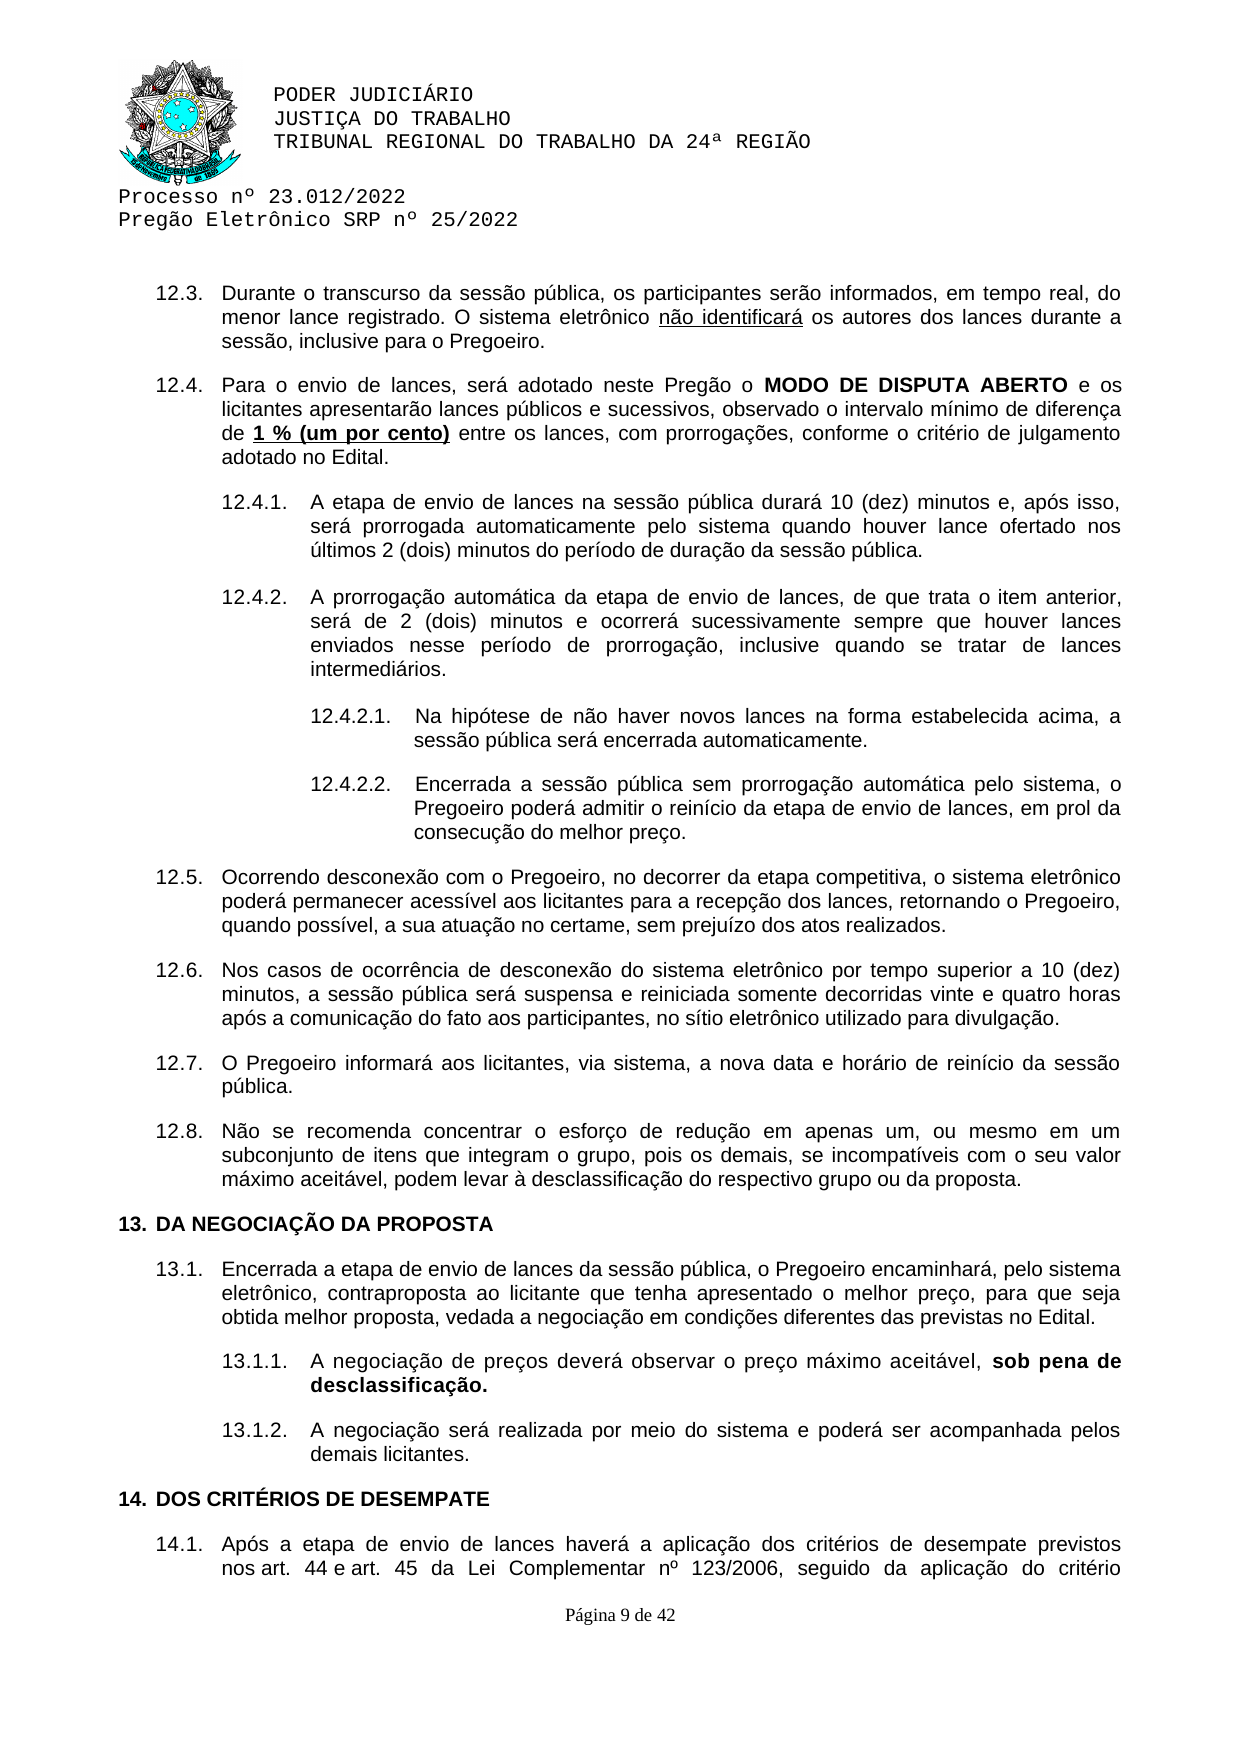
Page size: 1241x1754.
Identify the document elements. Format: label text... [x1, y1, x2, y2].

list DOS CRITÉRIOS DE DESEMPATE [118, 1487, 1122, 1511]
list A negociação de preços deverá observar o preço máximo aceitável, sob pena de desclassificação. [222, 1349, 1122, 1397]
list Encerrada a etapa de envio de lances da sessão pública, o Pregoeiro encaminhará, pelo sistema eletrônico, contraproposta ao licitante que tenha apresentado o melhor preço, para que seja obtida melhor proposta, vedada a negociação em condições diferentes das previstas no Edital. [155, 1257, 1122, 1328]
picture [118, 59, 243, 186]
list DA NEGOCIAÇÃO DA PROPOSTA [118, 1212, 1122, 1236]
list Encerrada a sessão pública sem prorrogação automática pelo sistema, o Pregoeiro poderá admitir o reinício da etapa de envio de lances, em prol da consecução do melhor preço. [310, 772, 1122, 844]
list Nos casos de ocorrência de desconexão do sistema eletrônico por tempo superior a 10 (dez) minutos, a sessão pública será suspensa e reiniciada somente decorridas vinte e quatro horas após a comunicação do fato aos participantes, no sítio eletrônico utilizado para divulgação. [155, 958, 1122, 1029]
list Não se recomenda concentrar o esforço de redução em apenas um, ou mesmo em um subconjunto de itens que integram o grupo, pois os demais, se incompatíveis com o seu valor máximo aceitável, podem levar à desclassificação do respectivo grupo ou da proposta. [155, 1119, 1122, 1191]
list Na hipótese de não haver novos lances na forma estabelecida acima, a sessão pública será encerrada automaticamente. [310, 703, 1122, 751]
list A prorrogação automática da etapa de envio de lances, de que trata o item anterior, será de 2 (dois) minutos e ocorrerá sucessivamente sempre que houver lances enviados nesse período de prorrogação, inclusive quando se tratar de lances intermediários. [221, 585, 1122, 681]
list Após a etapa de envio de lances haverá a aplicação dos critérios de desempate previstos nos art. 44 e art. 45 da Lei Complementar nº 123/2006, seguido da aplicação do critério [155, 1532, 1122, 1579]
list Para o envio de lances, será adotado neste Pregão o MODO DE DISPUTA ABERTO e os licitantes apresentarão lances públicos e sucessivos, observado o intervalo mínimo de diferença de 1 % (um por cento) entre os lances, com prorrogações, conforme o critério de julgamento adotado no Edital. [155, 373, 1122, 469]
list A etapa de envio de lances na sessão pública durará 10 (dez) minutos e, após isso, será prorrogada automaticamente pelo sistema quando houver lance ofertado nos últimos 2 (dois) minutos do período de duração da sessão pública. [221, 490, 1122, 562]
list Ocorrendo desconexão com o Pregoeiro, no decorrer da etapa competitiva, o sistema eletrônico poderá permanecer acessível aos licitantes para a recepção dos lances, retornando o Pregoeiro, quando possível, a sua atuação no certame, sem prejuízo dos atos realizados. [155, 865, 1122, 937]
list A negociação será realizada por meio do sistema e poderá ser acompanhada pelos demais licitantes. [222, 1418, 1122, 1466]
list O Pregoeiro informará aos licitantes, via sistema, a nova data e horário de reinício da sessão pública. [155, 1050, 1122, 1098]
list Durante o transcurso da sessão pública, os participantes serão informados, em tempo real, do menor lance registrado. O sistema eletrônico não identificará os autores dos lances durante a sessão, inclusive para o Pregoeiro. [155, 281, 1122, 352]
